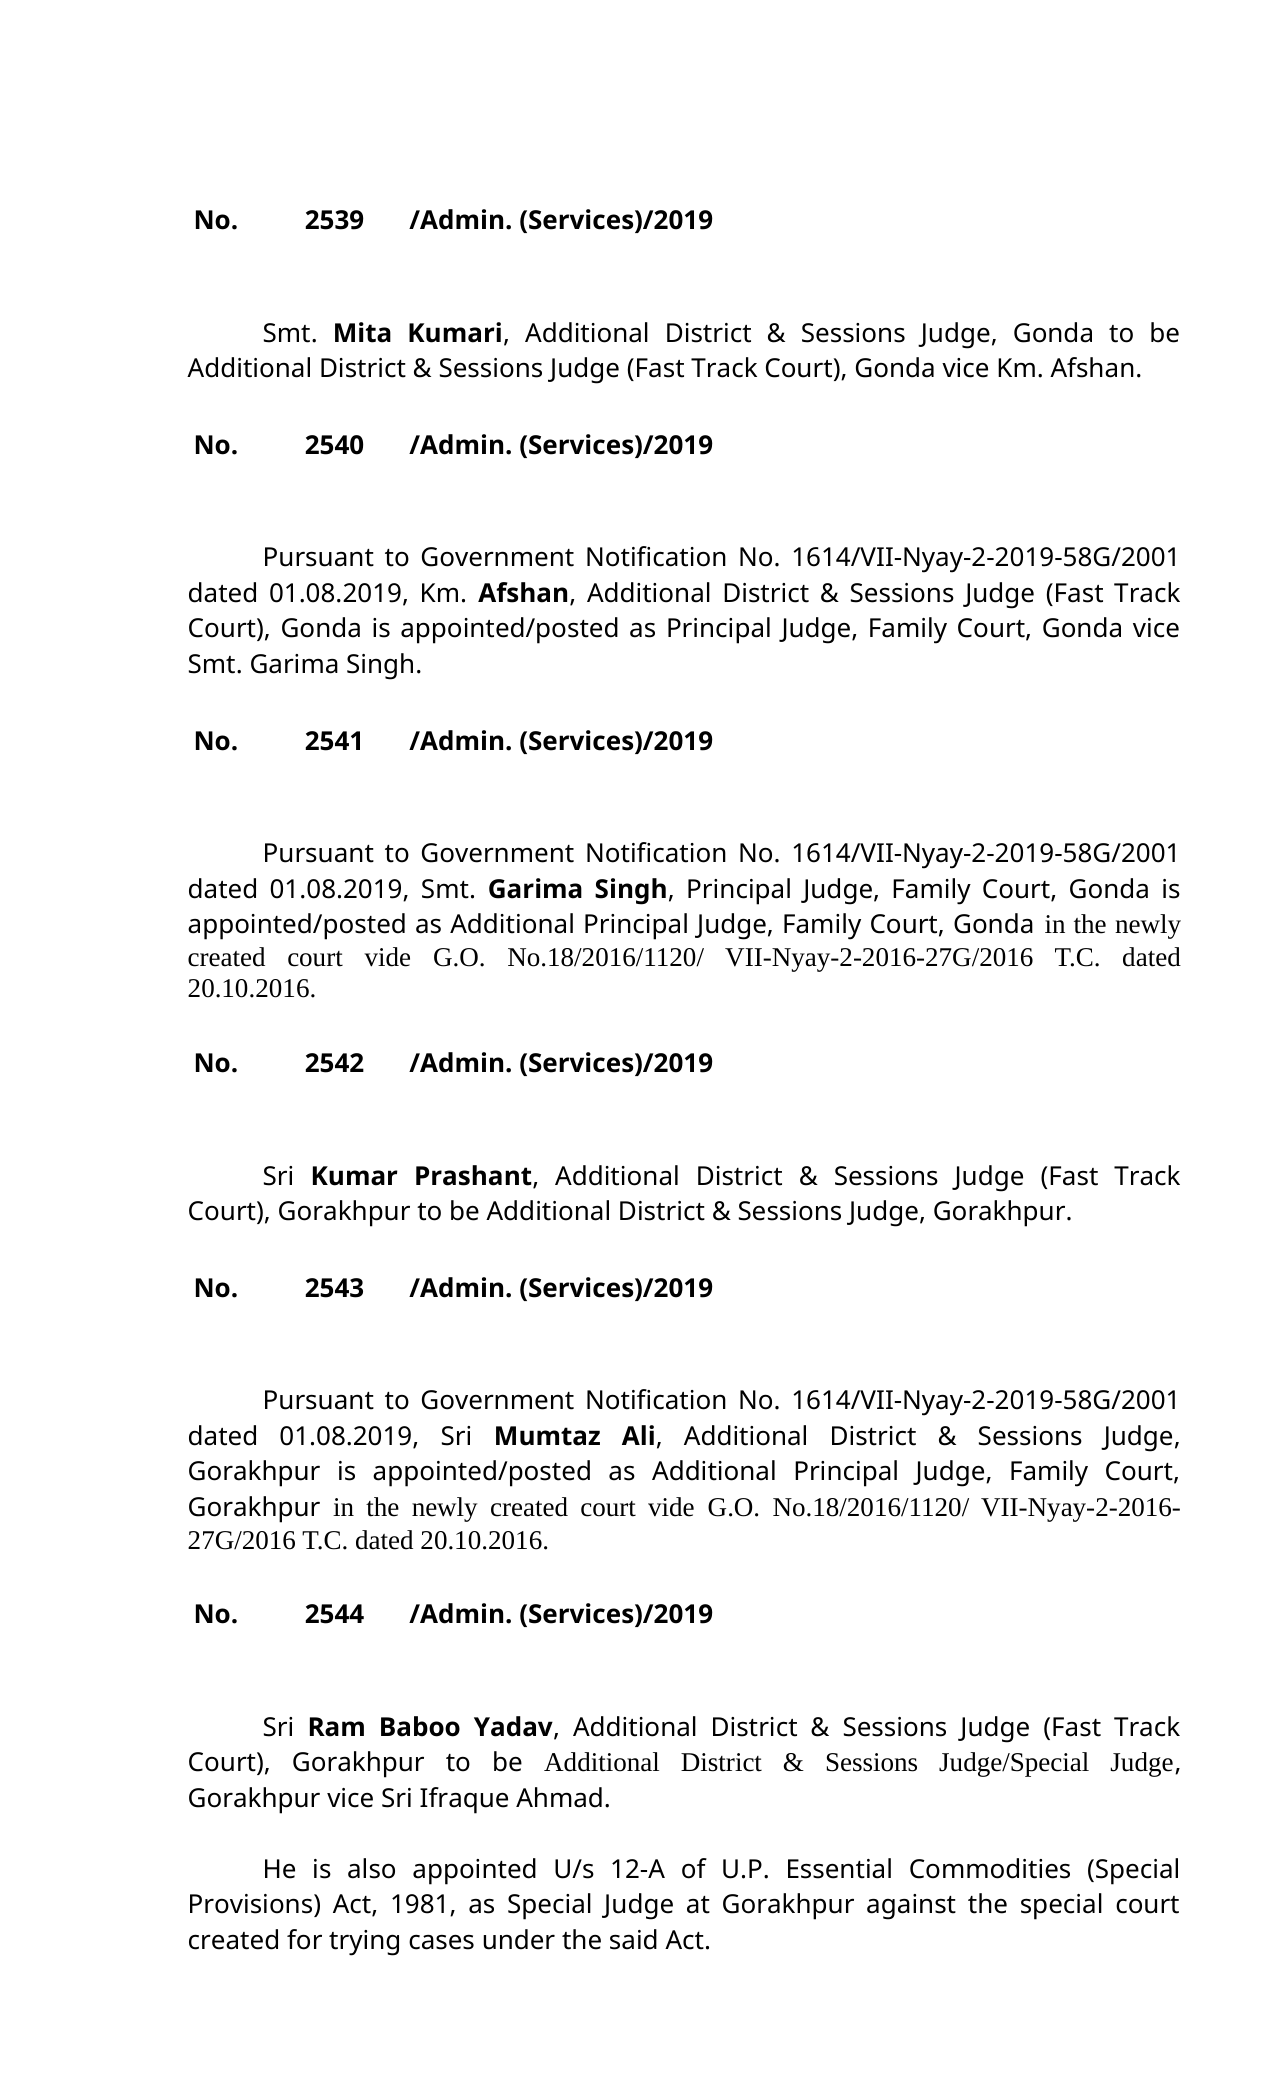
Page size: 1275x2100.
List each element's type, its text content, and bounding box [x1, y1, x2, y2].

table_header No. [188, 421, 261, 503]
table_header [261, 196, 403, 279]
text Pursuant to Government Notification No. 1614/VII-Nyay-2-2019-58G/2001 dated 01.08.2019, Smt. Garima Singh, Principal Judge, Family Court, Gonda is appointed/posted as Additional Principal Judge, Family Court, Gonda in the newly created court vide G.O. No.18/2016/1120/ VII-Nyay-2-2016-27G/2016 T.C. dated 20.10.2016. [187, 835, 1181, 1003]
table_header [261, 717, 403, 799]
text Smt. Mita Kumari, Additional District & Sessions Judge, Gonda to be Additional District & Sessions Judge (Fast Track Court), Gonda vice Km. Afshan. [187, 314, 1181, 386]
text Sri Kumar Prashant, Additional District & Sessions Judge (Fast Track Court), Gorakhpur to be Additional District & Sessions Judge, Gorakhpur. [187, 1157, 1181, 1228]
table_header [261, 1590, 403, 1673]
table_header [261, 1039, 403, 1122]
table_header [261, 1264, 403, 1346]
text Pursuant to Government Notification No. 1614/VII-Nyay-2-2019-58G/2001 dated 01.08.2019, Km. Afshan, Additional District & Sessions Judge (Fast Track Court), Gonda is appointed/posted as Principal Judge, Family Court, Gonda vice Smt. Garima Singh. [187, 539, 1181, 681]
table_header No. [188, 196, 261, 279]
table_header /Admin. (Services)/2019 [404, 1590, 762, 1673]
table_header /Admin. (Services)/2019 [404, 717, 762, 799]
table_header No. [188, 1590, 261, 1673]
table_header No. [188, 717, 261, 799]
table_header No. [188, 1264, 261, 1346]
table_header [261, 421, 403, 503]
table_header /Admin. (Services)/2019 [404, 1039, 762, 1122]
text Pursuant to Government Notification No. 1614/VII-Nyay-2-2019-58G/2001 dated 01.08.2019, Sri Mumtaz Ali, Additional District & Sessions Judge, Gorakhpur is appointed/posted as Additional Principal Judge, Family Court, Gorakhpur in the newly created court vide G.O. No.18/2016/1120/ VII-Nyay-2-2016-27G/2016 T.C. dated 20.10.2016. [187, 1382, 1181, 1555]
table_header /Admin. (Services)/2019 [404, 421, 762, 503]
table_header /Admin. (Services)/2019 [404, 196, 762, 279]
table_header No. [188, 1039, 261, 1122]
table_header /Admin. (Services)/2019 [404, 1264, 762, 1346]
text Sri Ram Baboo Yadav, Additional District & Sessions Judge (Fast Track Court), Gorakhpur to be Additional District & Sessions Judge/Special Judge, Gorakhpur vice Sri Ifraque Ahmad. [187, 1708, 1181, 1815]
text He is also appointed U/s 12-A of U.P. Essential Commodities (Special Provisions) Act, 1981, as Special Judge at Gorakhpur against the special court created for trying cases under the said Act. [187, 1851, 1181, 1957]
